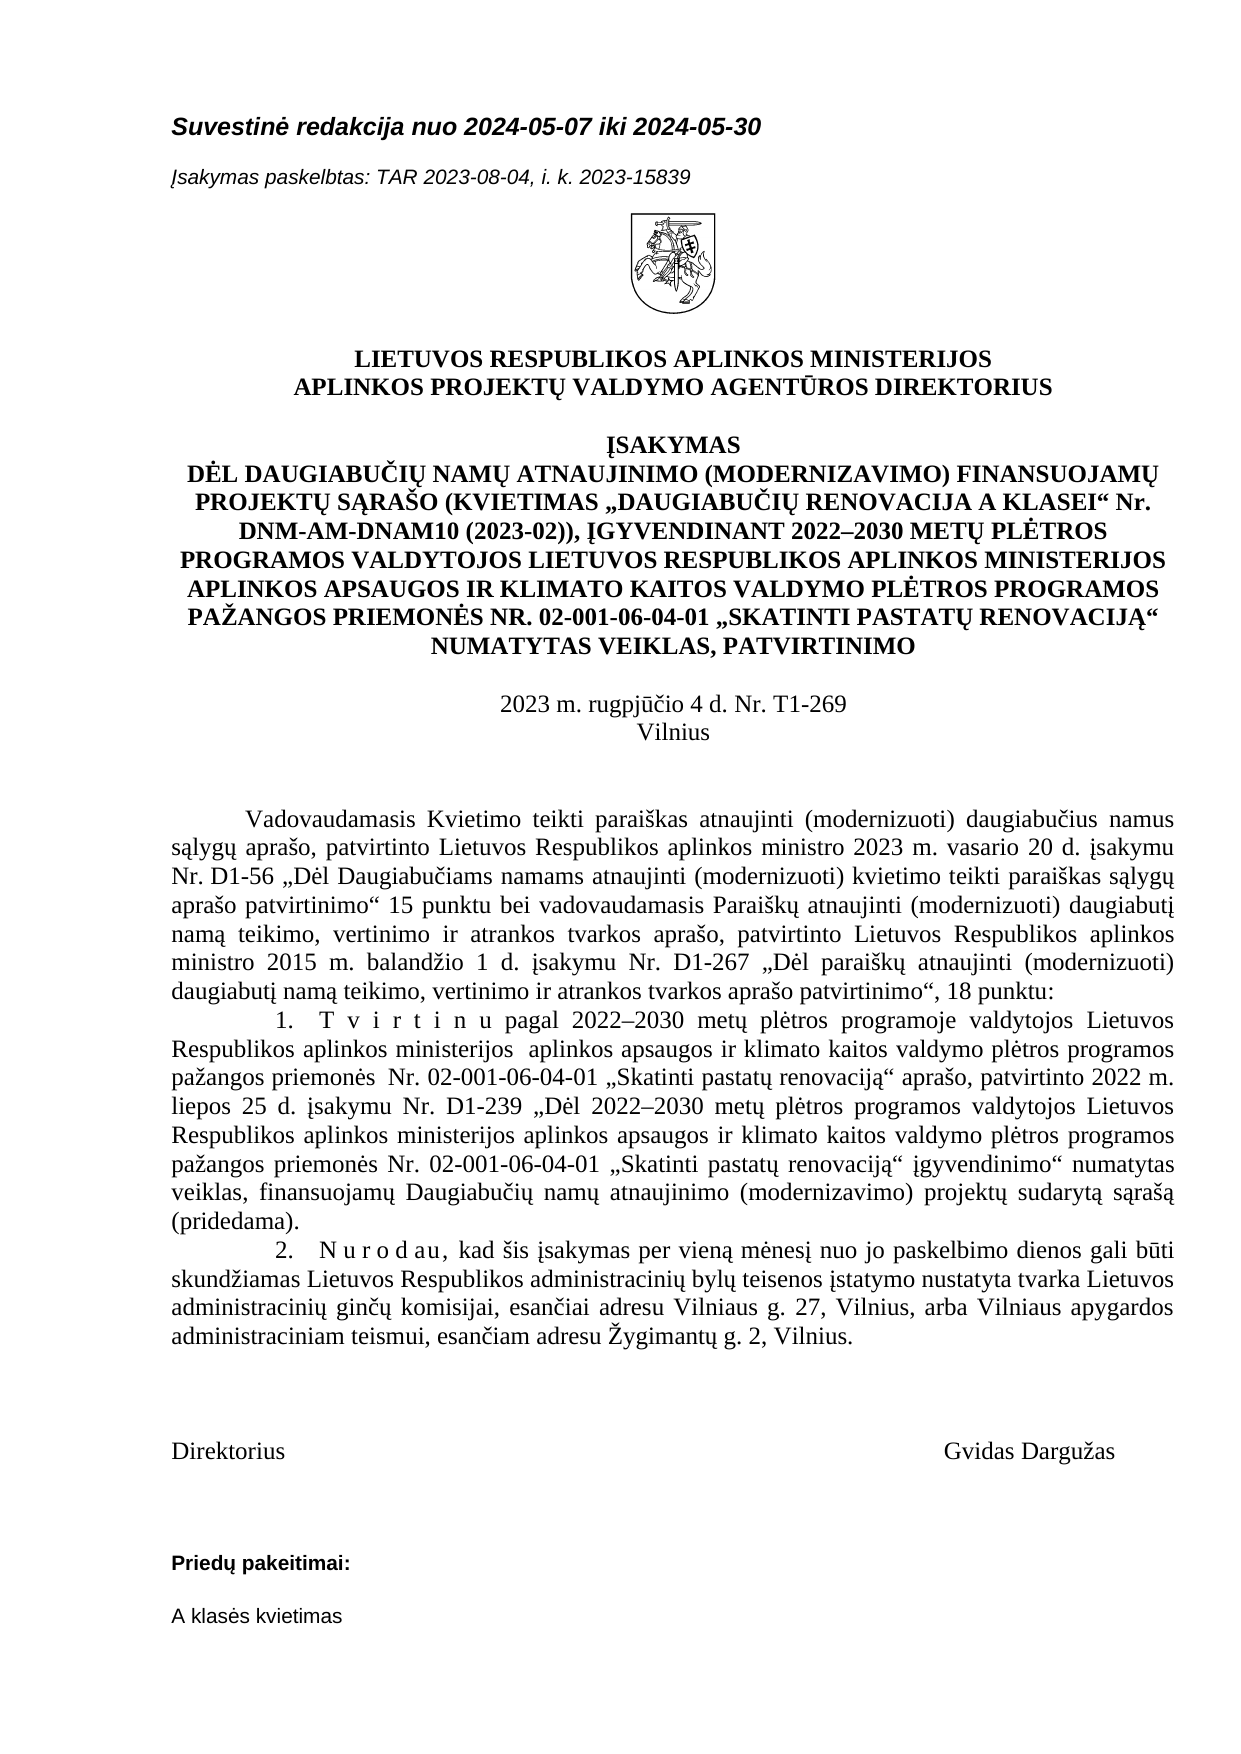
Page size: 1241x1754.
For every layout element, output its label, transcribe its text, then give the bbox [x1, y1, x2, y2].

text Įsakymas paskelbtas: TAR 2023-08-04, i. k. 2023-15839 [171, 165, 1175, 189]
text Įsakymas [171, 430, 1175, 459]
text DĖL DAUGIABUČIŲ NAMŲ ATNAUJINIMO (MODERNIZAVIMO) FINANSUOJAMŲ PROJEKTŲ SĄRAŠO (KVIETIMAS „DAUGIABUČIŲ RENOVACIJA A KLASEI“ Nr. DNM-AM-DNAM10 (2023-02)), ĮGYVENDINANT 2022–2030 METŲ PLĖTROS PROGRAMOS VALDYTOJOS LIETUVOS RESPUBLIKOS APLINKOS MINISTERIJOS APLINKOS APSAUGOS IR KLIMATO KAITOS VALDYMO PLĖTROS PROGRAMOS PAŽANGOS PRIEMONĖS NR. 02-001-06-04-01 „SKATINTI PASTATŲ RENOVACIJĄ“ NUMATYTAS VEIKLAS, PATVIRTINIMO [171, 459, 1175, 660]
text Vilnius [171, 717, 1175, 746]
text 2023 m. rugpjūčio 4 d. Nr. T1-269 [171, 689, 1175, 717]
text A klasės kvietimas [171, 1604, 1175, 1628]
text APLINKOS PROJEKTŲ VALDYMO AGENTŪROS DIREKTORIUS [171, 372, 1175, 401]
text 2. Nurodau, kad šis įsakymas per vieną mėnesį nuo jo paskelbimo dienos gali būti skundžiamas Lietuvos Respublikos administracinių bylų teisenos įstatymo nustatyta tvarka Lietuvos administracinių ginčų komisijai, esančiai adresu Vilniaus g. 27, Vilnius, arba Vilniaus apygardos administraciniam teismui, esančiam adresu Žygimantų g. 2, Vilnius. [171, 1235, 1175, 1350]
text 1. T v i r t i n u pagal 2022–2030 metų plėtros programoje valdytojos Lietuvos Respublikos aplinkos ministerijos aplinkos apsaugos ir klimato kaitos valdymo plėtros programos pažangos priemonės Nr. 02-001-06-04-01 „Skatinti pastatų renovaciją“ aprašo, patvirtinto 2022 m. liepos 25 d. įsakymu Nr. D1-239 „Dėl 2022–2030 metų plėtros programos valdytojos Lietuvos Respublikos aplinkos ministerijos aplinkos apsaugos ir klimato kaitos valdymo plėtros programos pažangos priemonės Nr. 02-001-06-04-01 „Skatinti pastatų renovaciją“ įgyvendinimo“ numatytas veiklas, finansuojamų Daugiabučių namų atnaujinimo (modernizavimo) projektų sudarytą sąrašą (pridedama). [171, 1005, 1175, 1235]
text Suvestinė redakcija nuo 2024-05-07 iki 2024-05-30 [171, 112, 1175, 141]
text Direktorius Gvidas Dargužas [171, 1436, 1175, 1465]
text Vadovaudamasis Kvietimo teikti paraiškas atnaujinti (modernizuoti) daugiabučius namus sąlygų aprašo, patvirtinto Lietuvos Respublikos aplinkos ministro 2023 m. vasario 20 d. įsakymu Nr. D1-56 „Dėl Daugiabučiams namams atnaujinti (modernizuoti) kvietimo teikti paraiškas sąlygų aprašo patvirtinimo“ 15 punktu bei vadovaudamasis Paraiškų atnaujinti (modernizuoti) daugiabutį namą teikimo, vertinimo ir atrankos tvarkos aprašo, patvirtinto Lietuvos Respublikos aplinkos ministro 2015 m. balandžio 1 d. įsakymu Nr. D1-267 „Dėl paraiškų atnaujinti (modernizuoti) daugiabutį namą teikimo, vertinimo ir atrankos tvarkos aprašo patvirtinimo“, 18 punktu: [171, 804, 1175, 1005]
text Priedų pakeitimai: [171, 1551, 1175, 1575]
text LIETUVOS RESPUBLIKOS APLINKOS MINISTERIJOS [171, 344, 1175, 372]
